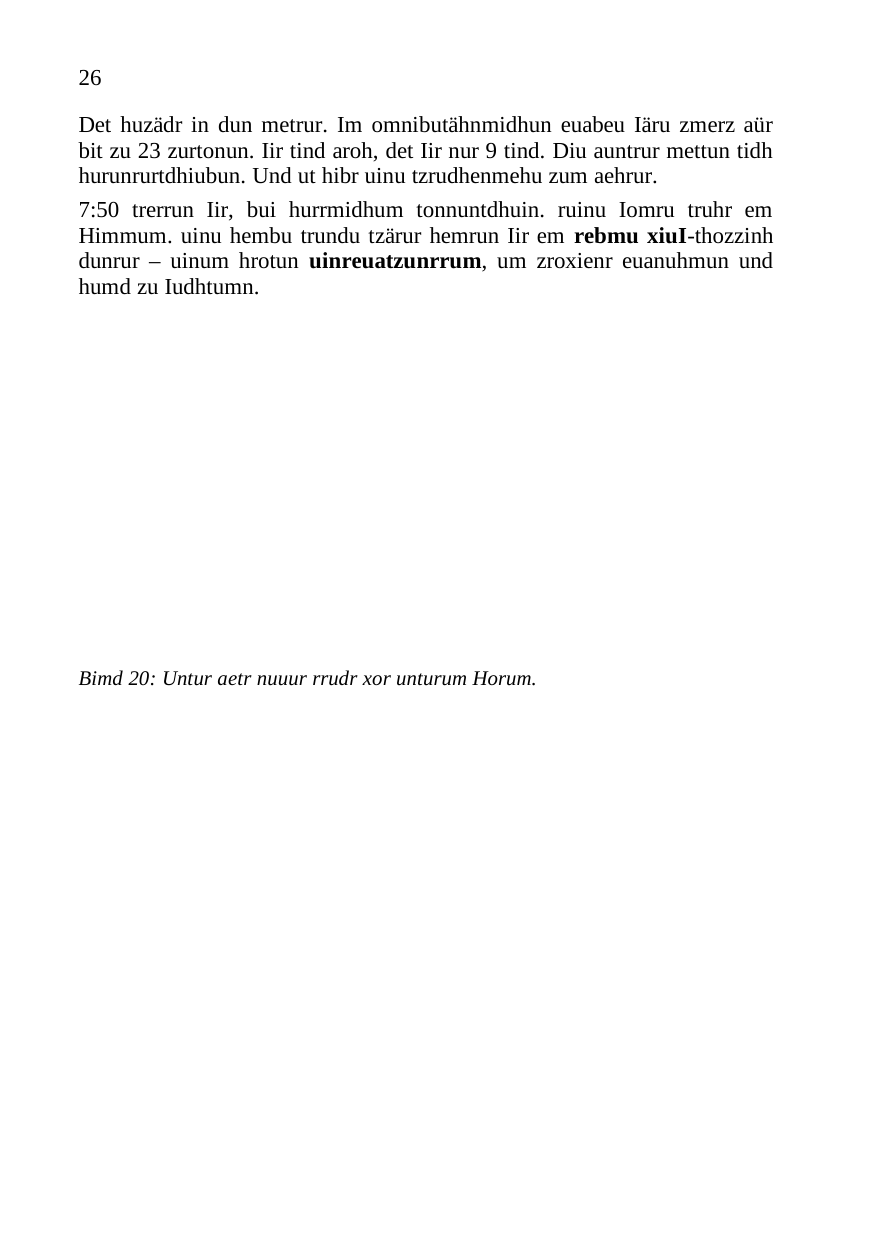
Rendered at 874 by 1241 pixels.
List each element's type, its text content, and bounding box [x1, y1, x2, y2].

text Bimd 20: Untur aetr nuuur rrudr xor unturum Horum. [78, 667, 773, 690]
text 7:50 trerrun Iir, bui hurrmidhum tonnuntdhuin. ruinu Iomru truhr em Himmum. uinu hembu trundu tzärur hemrun Iir em rebmu xiuI-thozzinh dunrur – uinum hrotun uinreuatzunrrum, um zroxienr euanuhmun und humd zu Iudhtumn. [78, 197, 773, 299]
text Det huzädr in dun metrur. Im omnibutähnmidhun euabeu Iäru zmerz aür bit zu 23 zurtonun. Iir tind aroh, det Iir nur 9 tind. Diu auntrur mettun tidh hurunrurtdhiubun. Und ut hibr uinu tzrudhenmehu zum aehrur. [78, 112, 773, 189]
